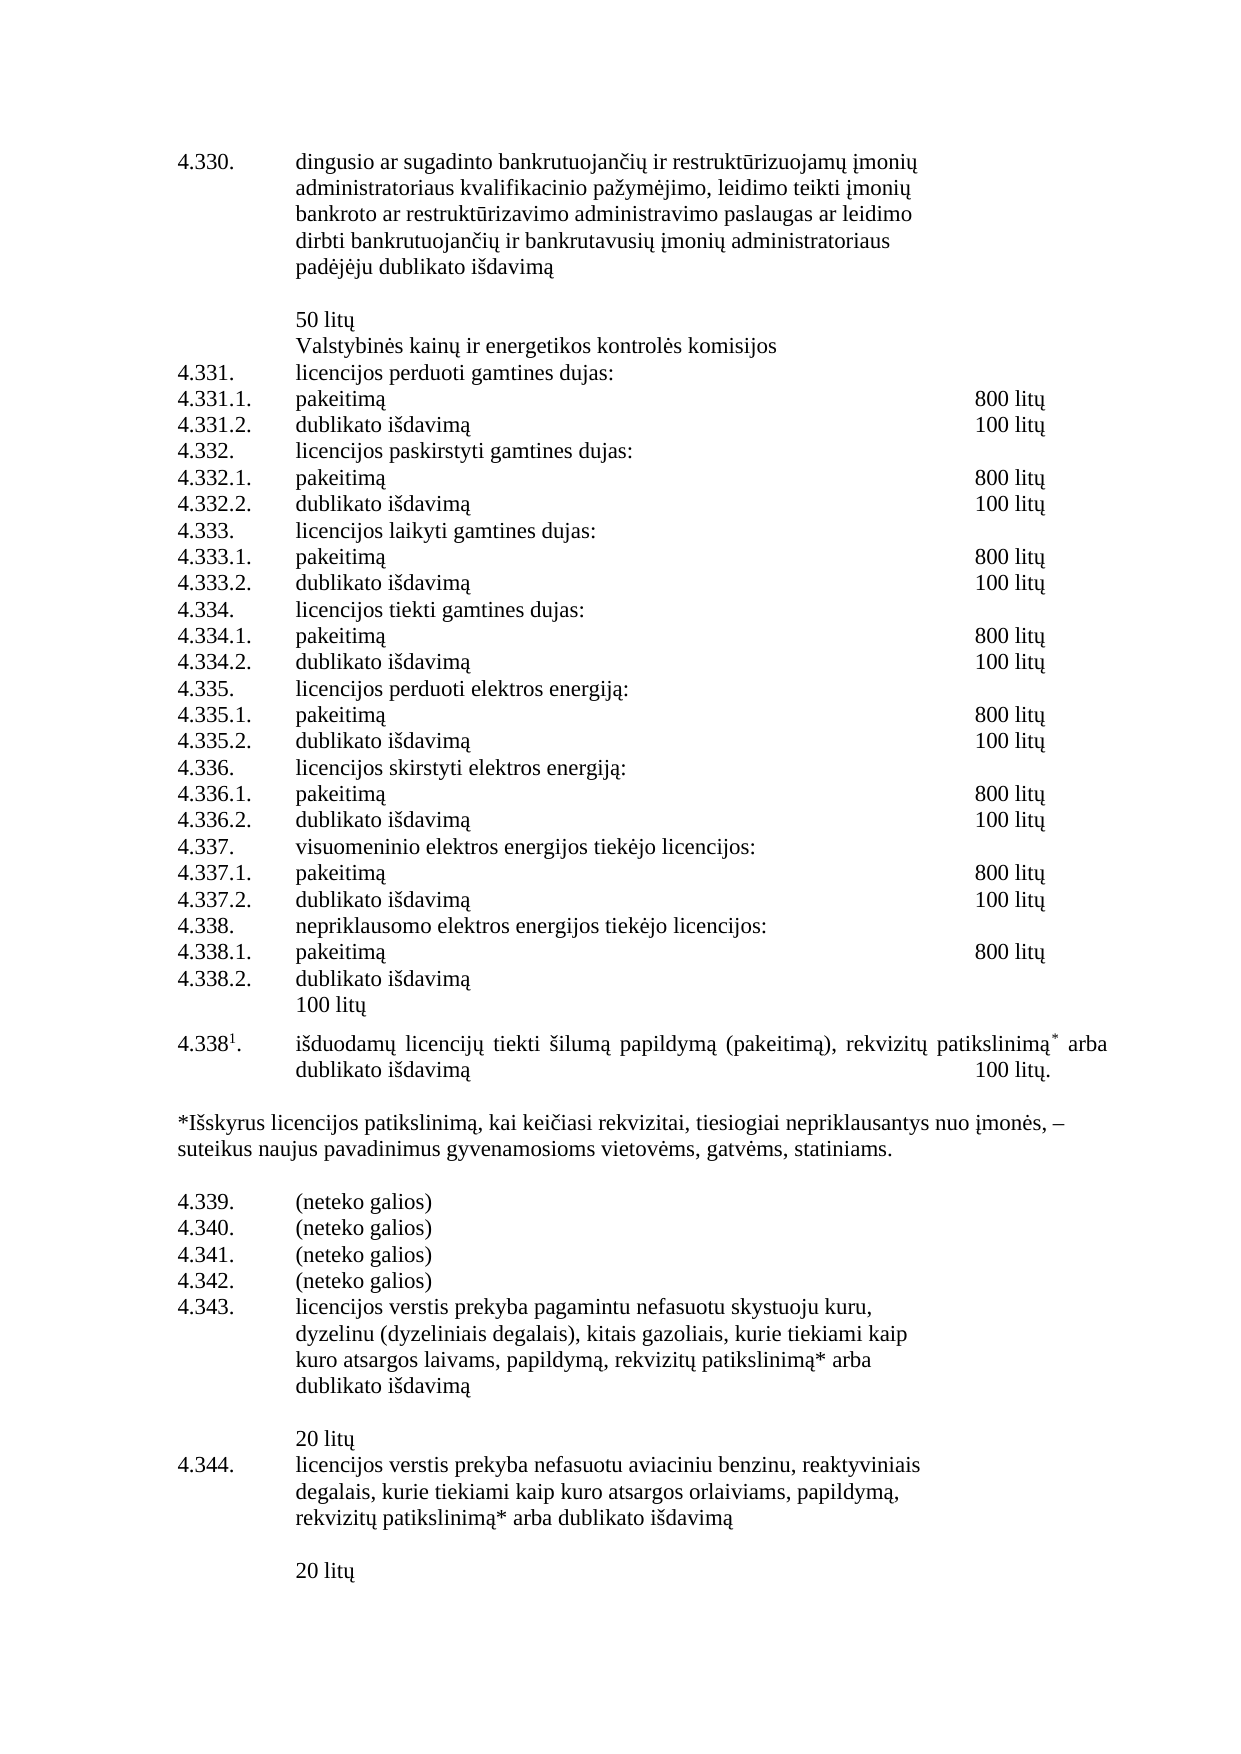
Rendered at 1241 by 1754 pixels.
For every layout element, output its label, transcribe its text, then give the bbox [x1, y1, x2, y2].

text 4.335.1. pakeitimą 800 litų [177, 701, 1122, 727]
text 4.3381. išduodamų licencijų tiekti šilumą papildymą (pakeitimą), rekvizitų patikslinimą* arba dublikato išdavimą 100 litų. [177, 1030, 1107, 1083]
text 4.341. (neteko galios) [177, 1241, 945, 1267]
text 4.334. licencijos tiekti gamtines dujas: [177, 596, 1122, 622]
text 4.333. licencijos laikyti gamtines dujas: [177, 517, 1122, 543]
text 4.335.2. dublikato išdavimą 100 litų [177, 727, 1122, 754]
text 4.333.2. dublikato išdavimą 100 litų [177, 569, 1122, 596]
text 4.332. licencijos paskirstyti gamtines dujas: [177, 438, 1122, 464]
text 4.335. licencijos perduoti elektros energiją: [177, 675, 1122, 701]
text 4.334.1. pakeitimą 800 litų [177, 622, 1122, 648]
text 4.343. licencijos verstis prekyba pagamintu nefasuotu skystuoju kuru, dyzelinu (dyzeliniais degalais), kitais gazoliais, kurie tiekiami kaip kuro atsargos laivams, papildymą, rekvizitų patikslinimą* arba dublikato išdavimą 20 litų [177, 1293, 945, 1452]
text 4.331.1. pakeitimą 800 litų [177, 385, 1122, 411]
text 4.331.2. dublikato išdavimą 100 litų [177, 411, 1122, 438]
text 4.332.1. pakeitimą 800 litų [177, 464, 1122, 490]
text 4.339. (neteko galios) [177, 1188, 945, 1214]
text 4.336.2. dublikato išdavimą 100 litų [177, 807, 1122, 833]
text 4.338. nepriklausomo elektros energijos tiekėjo licencijos: [177, 912, 1122, 938]
text 4.333.1. pakeitimą 800 litų [177, 543, 1122, 569]
text *Išskyrus licencijos patikslinimą, kai keičiasi rekvizitai, tiesiogiai nepriklausantys nuo įmonės, – suteikus naujus pavadinimus gyvenamosioms vietovėms, gatvėms, statiniams. [177, 1109, 1107, 1162]
text 4.338.2. dublikato išdavimą 100 litų [177, 965, 945, 1017]
text 4.331. licencijos perduoti gamtines dujas: [177, 358, 1122, 385]
text 4.337.1. pakeitimą 800 litų [177, 859, 1122, 886]
text 4.342. (neteko galios) [177, 1267, 945, 1293]
text 4.340. (neteko galios) [177, 1214, 945, 1241]
text 4.330. dingusio ar sugadinto bankrutuojančių ir restruktūrizuojamų įmonių administratoriaus kvalifikacinio pažymėjimo, leidimo teikti įmonių bankroto ar restruktūrizavimo administravimo paslaugas ar leidimo dirbti bankrutuojančių ir bankrutavusių įmonių administratoriaus padėjėju dublikato išdavimą 50 litų [177, 148, 945, 332]
text 4.337. visuomeninio elektros energijos tiekėjo licencijos: [177, 833, 1122, 859]
text 4.337.2. dublikato išdavimą 100 litų [177, 886, 1122, 912]
text 4.334.2. dublikato išdavimą 100 litų [177, 648, 1122, 675]
text 4.336. licencijos skirstyti elektros energiją: [177, 754, 1122, 780]
text 4.338.1. pakeitimą 800 litų [177, 938, 1122, 965]
text 4.344. licencijos verstis prekyba nefasuotu aviaciniu benzinu, reaktyviniais degalais, kurie tiekiami kaip kuro atsargos orlaiviams, papildymą, rekvizitų patikslinimą* arba dublikato išdavimą 20 litų [177, 1452, 945, 1583]
text 4.332.2. dublikato išdavimą 100 litų [177, 490, 1122, 517]
text Valstybinės kainų ir energetikos kontrolės komisijos [177, 332, 945, 358]
text 4.336.1. pakeitimą 800 litų [177, 780, 1122, 807]
